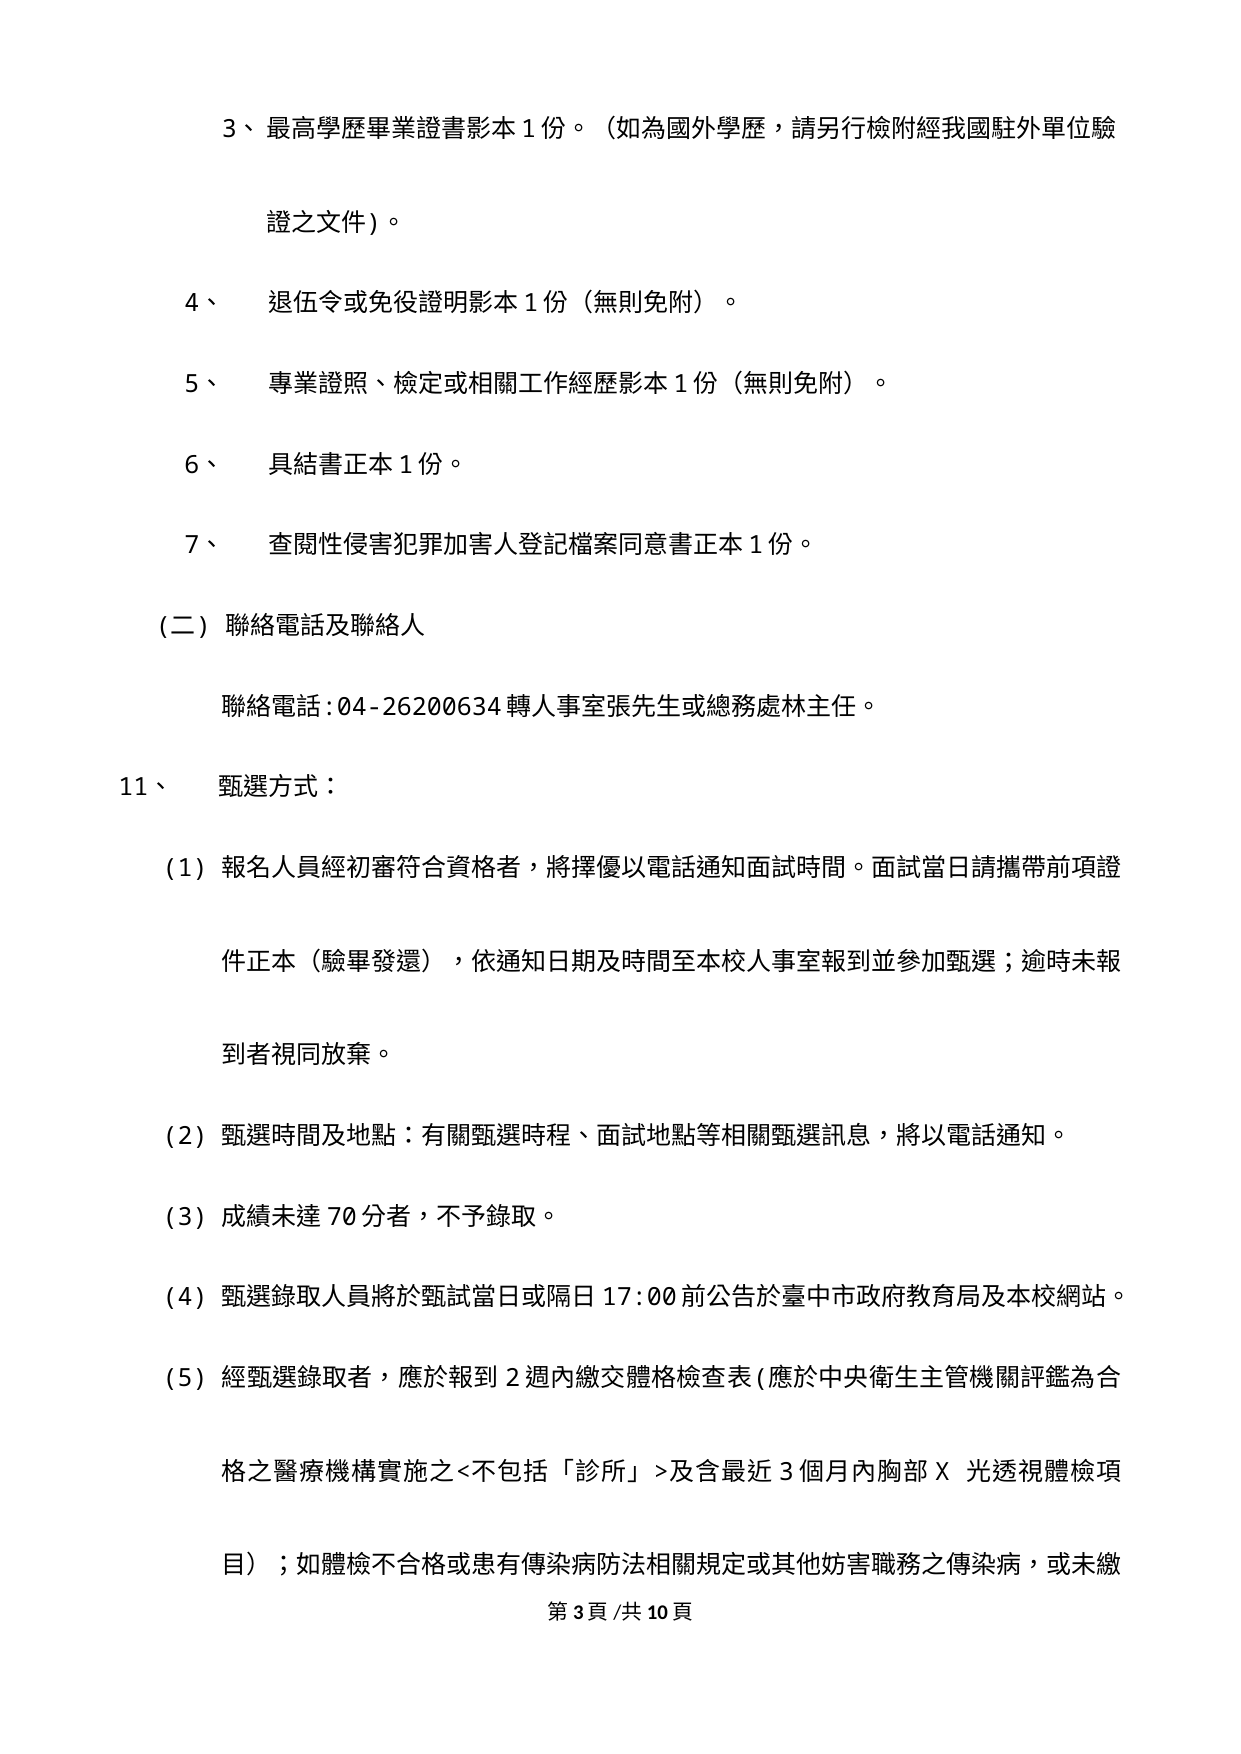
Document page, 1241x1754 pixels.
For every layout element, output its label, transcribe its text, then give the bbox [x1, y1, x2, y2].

list 經甄選錄取者，應於報到2週內繳交體格檢查表(應於中央衛生主管機關評鑑為合格之醫療機構實施之<不包括「診所」>及含最近3個月內胸部X 光透視體檢項目）；如體檢不合格或患有傳染病防法相關規定或其他妨害職務之傳染病，或未繳 [162, 1334, 1122, 1584]
list 甄選時間及地點：有關甄選時程、面試地點等相關甄選訊息，將以電話通知。 [162, 1092, 1122, 1154]
list 查閱性侵害犯罪加害人登記檔案同意書正本1份。 [118, 501, 1122, 564]
list 具結書正本1份。 [118, 421, 1122, 483]
text (二) 聯絡電話及聯絡人 [156, 582, 1122, 644]
list 成績未達70分者，不予錄取。 [162, 1172, 1122, 1235]
text 聯絡電話:04-26200634轉人事室張先生或總務處林主任。 [222, 662, 1122, 725]
list 最高學歷畢業證書影本1份。（如為國外學歷，請另行檢附經我國駐外單位驗證之文件)。 [222, 85, 1122, 241]
list 專業證照、檢定或相關工作經歷影本1份（無則免附）。 [118, 340, 1122, 402]
list 報名人員經初審符合資格者，將擇優以電話通知面試時間。面試當日請攜帶前項證件正本（驗畢發還），依通知日期及時間至本校人事室報到並參加甄選；逾時未報到者視同放棄。 [162, 824, 1122, 1074]
list 退伍令或免役證明影本1份（無則免附）。 [118, 259, 1122, 322]
list 甄選錄取人員將於甄試當日或隔日17:00前公告於臺中市政府教育局及本校網站。 [162, 1253, 1122, 1316]
list 甄選方式： [118, 743, 1122, 806]
